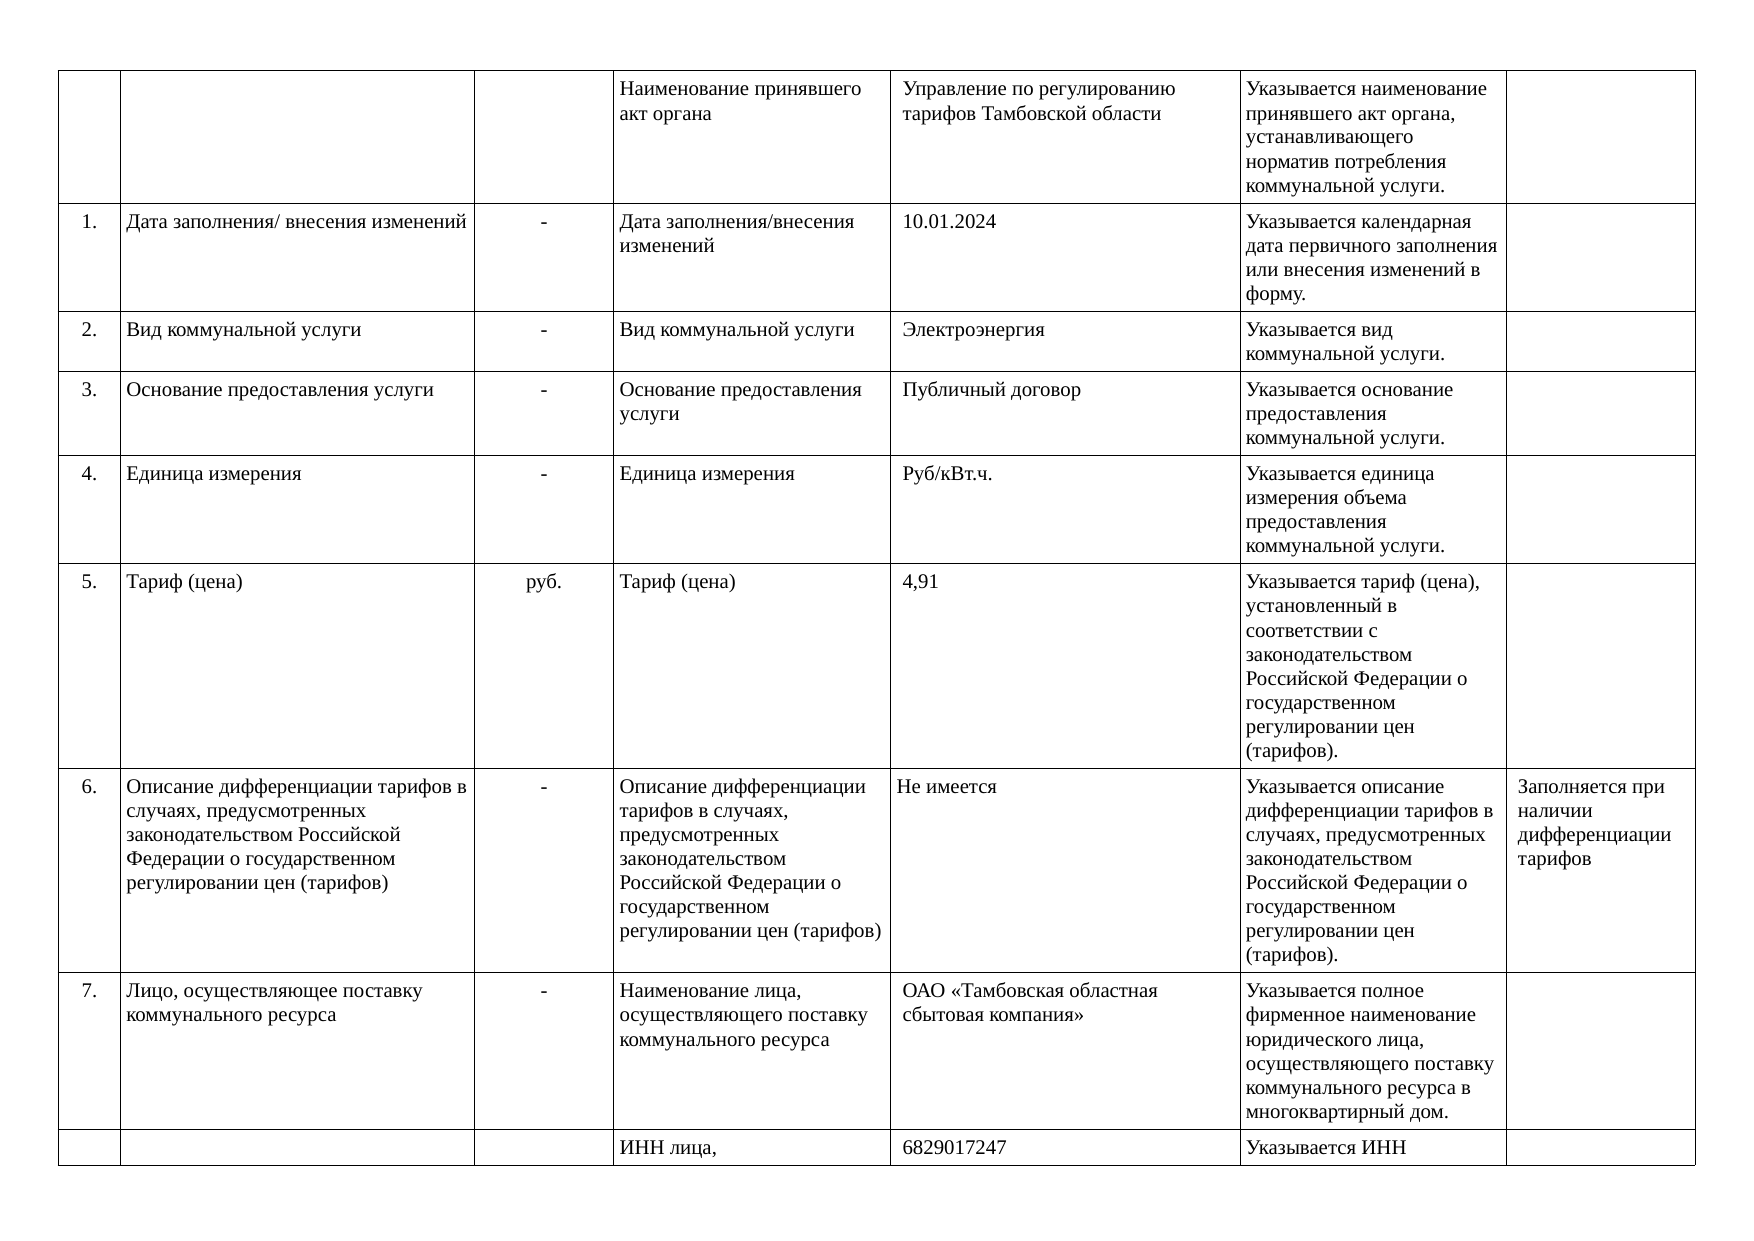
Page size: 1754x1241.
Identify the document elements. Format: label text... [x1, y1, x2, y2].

table_cell [475, 71, 613, 202]
table_cell Не имеется [891, 769, 1240, 972]
table_cell [121, 1130, 474, 1164]
table_cell Дата заполнения/ внесения изменений [121, 204, 474, 311]
table_cell Указывается тариф (цена), установленный в соответствии с законодательством Российской Федерации о государственном регулировании цен (тарифов). [1241, 564, 1506, 768]
table_cell Описание дифференциации тарифов в случаях, предусмотренных законодательством Российской Федерации о государственном регулировании цен (тарифов) [121, 769, 474, 972]
table_cell [59, 1130, 120, 1164]
table_cell - [475, 973, 613, 1128]
table_cell [1507, 312, 1695, 371]
table_cell 4,91 [891, 564, 1240, 768]
table_cell [1507, 1130, 1695, 1164]
table_cell ОАО «Тамбовская областная сбытовая компания» [891, 973, 1240, 1128]
table_cell [1507, 456, 1695, 563]
table_cell 3. [59, 372, 120, 455]
table_cell Единица измерения [121, 456, 474, 563]
table_cell - [475, 204, 613, 311]
table_cell [1507, 372, 1695, 455]
table_cell Описание дифференциации тарифов в случаях, предусмотренных законодательством Российской Федерации о государственном регулировании цен (тарифов) [614, 769, 890, 972]
table_cell - [475, 372, 613, 455]
table_cell Руб/кВт.ч. [891, 456, 1240, 563]
table_cell 6. [59, 769, 120, 972]
table_cell Вид коммунальной услуги [121, 312, 474, 371]
table_cell Указывается наименование принявшего акт органа, устанавливающего норматив потребления коммунальной услуги. [1241, 71, 1506, 202]
table_cell [59, 71, 120, 202]
table_cell - [475, 312, 613, 371]
table_cell - [475, 769, 613, 972]
table_cell [1507, 204, 1695, 311]
table_cell [1507, 973, 1695, 1128]
table_cell 6829017247 [891, 1130, 1240, 1164]
table_cell Заполняется при наличии дифференциации тарифов [1507, 769, 1695, 972]
table_cell Указывается полное фирменное наименование юридического лица, осуществляющего поставку коммунального ресурса в многоквартирный дом. [1241, 973, 1506, 1128]
table_cell [1507, 71, 1695, 202]
table_cell Тариф (цена) [121, 564, 474, 768]
table_cell 2. [59, 312, 120, 371]
table_cell Указывается календарная дата первичного заполнения или внесения изменений в форму. [1241, 204, 1506, 311]
table_cell Лицо, осуществляющее поставку коммунального ресурса [121, 973, 474, 1128]
table_cell Основание предоставления услуги [121, 372, 474, 455]
table_cell руб. [475, 564, 613, 768]
table_cell [121, 71, 474, 202]
table_cell Наименование принявшего акт органа [614, 71, 890, 202]
table_cell [475, 1130, 613, 1164]
table_cell Публичный договор [891, 372, 1240, 455]
table_cell 5. [59, 564, 120, 768]
table_cell Вид коммунальной услуги [614, 312, 890, 371]
table_cell Основание предоставления услуги [614, 372, 890, 455]
table_cell Тариф (цена) [614, 564, 890, 768]
table_cell ИНН лица, [614, 1130, 890, 1164]
table_cell [1507, 564, 1695, 768]
table_cell 4. [59, 456, 120, 563]
table_cell Указывается ИНН [1241, 1130, 1506, 1164]
table_cell 7. [59, 973, 120, 1128]
table_cell - [475, 456, 613, 563]
table_cell Указывается вид коммунальной услуги. [1241, 312, 1506, 371]
table_cell Управление по регулированию тарифов Тамбовской области [891, 71, 1240, 202]
table_cell Указывается основание предоставления коммунальной услуги. [1241, 372, 1506, 455]
table_cell 1. [59, 204, 120, 311]
table_cell 10.01.2024 [891, 204, 1240, 311]
table_cell Указывается описание дифференциации тарифов в случаях, предусмотренных законодательством Российской Федерации о государственном регулировании цен (тарифов). [1241, 769, 1506, 972]
table_cell Наименование лица, осуществляющего поставку коммунального ресурса [614, 973, 890, 1128]
table_cell Дата заполнения/внесения изменений [614, 204, 890, 311]
table_cell Указывается единица измерения объема предоставления коммунальной услуги. [1241, 456, 1506, 563]
table_cell Электроэнергия [891, 312, 1240, 371]
table_cell Единица измерения [614, 456, 890, 563]
